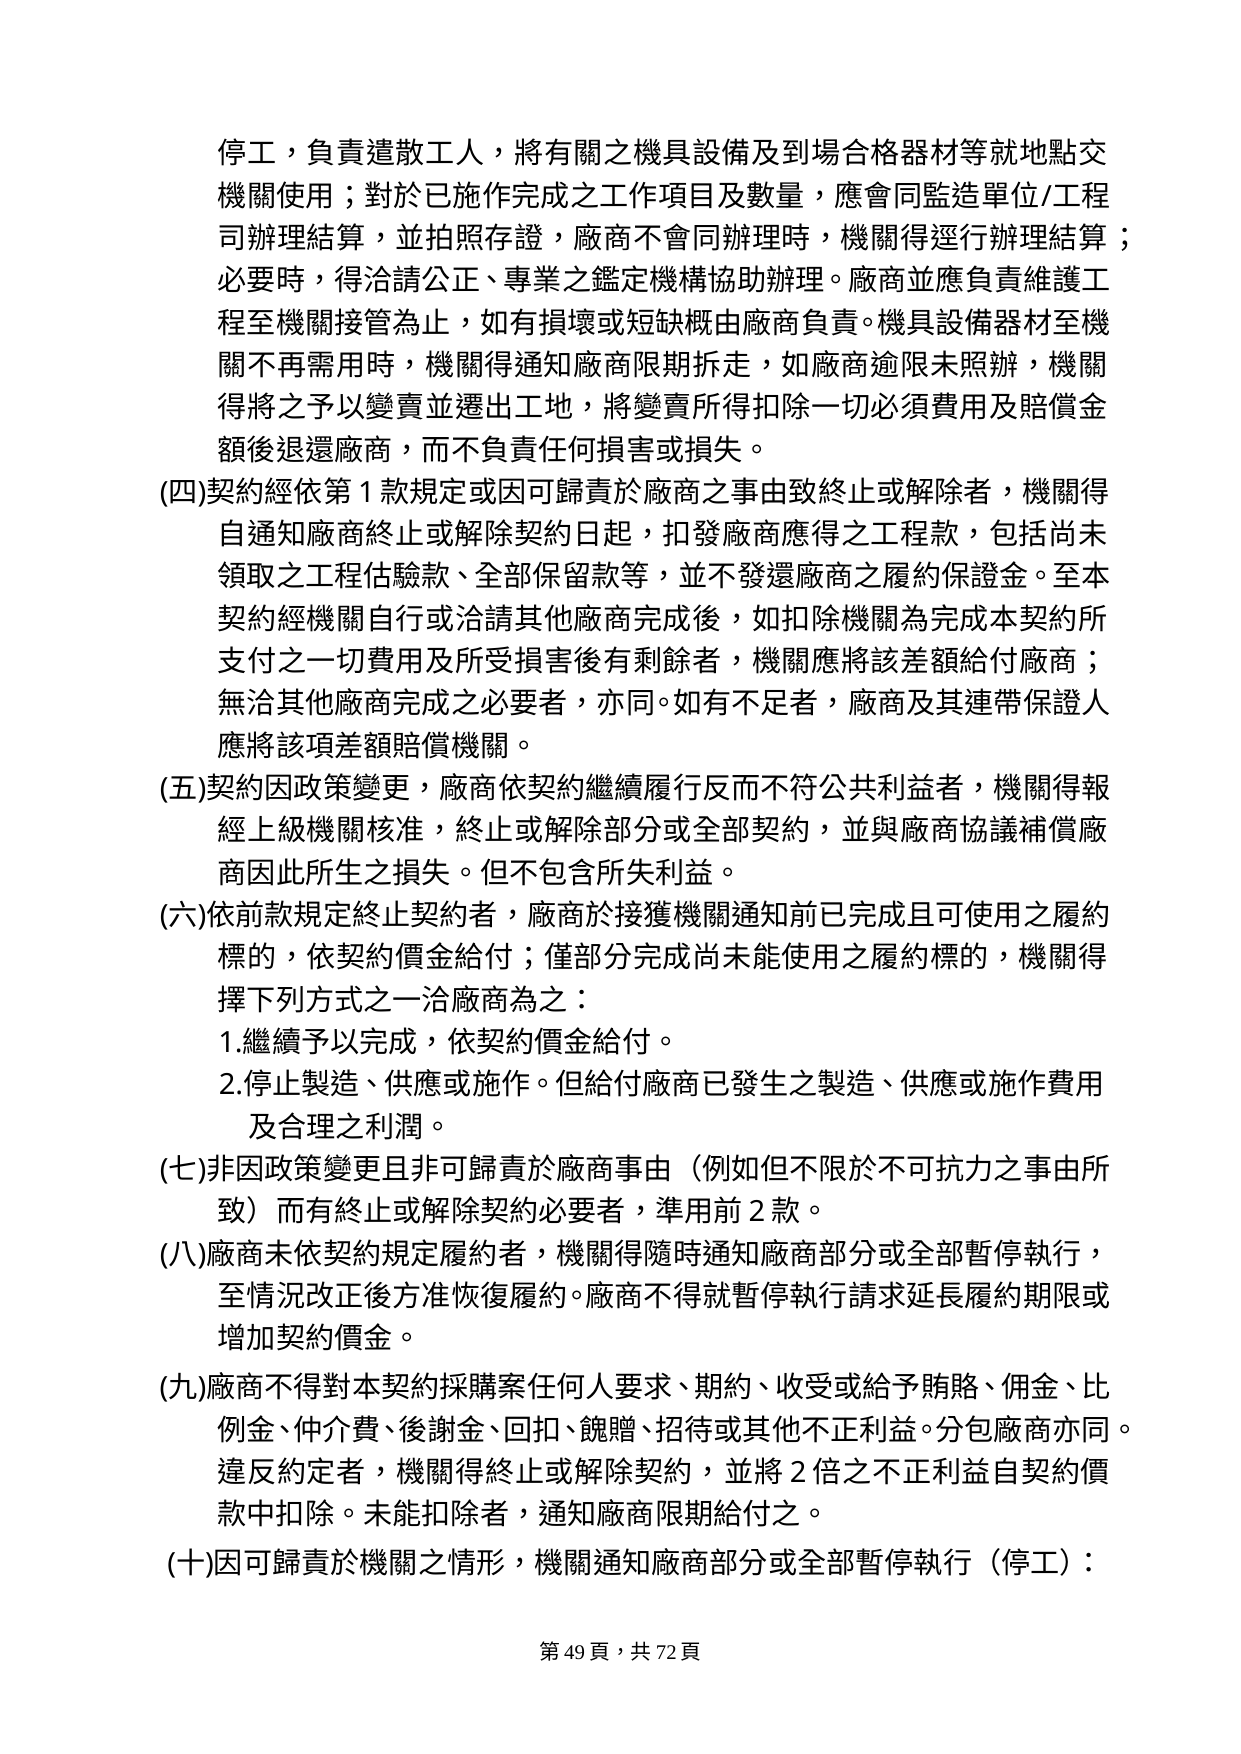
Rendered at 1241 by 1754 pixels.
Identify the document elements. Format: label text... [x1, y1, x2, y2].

text (六)依前款規定終止契約者，廠商於接獲機關通知前已完成且可使用之履約標的，依契約價金給付；僅部分完成尚未能使用之履約標的，機關得擇下列方式之一洽廠商為之： [159, 891, 1110, 1018]
text (四)契約經依第1款規定或因可歸責於廠商之事由致終止或解除者，機關得自通知廠商終止或解除契約日起，扣發廠商應得之工程款，包括尚未領取之工程估驗款、全部保留款等，並不發還廠商之履約保證金。至本契約經機關自行或洽請其他廠商完成後，如扣除機關為完成本契約所支付之一切費用及所受損害後有剩餘者，機關應將該差額給付廠商；無洽其他廠商完成之必要者，亦同。如有不足者，廠商及其連帶保證人應將該項差額賠償機關。 [159, 468, 1110, 764]
text (八)廠商未依契約規定履約者，機關得隨時通知廠商部分或全部暫停執行，至情況改正後方准恢復履約。廠商不得就暫停執行請求延長履約期限或增加契約價金。 [159, 1230, 1110, 1357]
text (五)契約因政策變更，廠商依契約繼續履行反而不符公共利益者，機關得報經上級機關核准，終止或解除部分或全部契約，並與廠商協議補償廠商因此所生之損失。但不包含所失利益。 [159, 764, 1110, 891]
text (七)非因政策變更且非可歸責於廠商事由（例如但不限於不可抗力之事由所致）而有終止或解除契約必要者，準用前2款。 [159, 1146, 1110, 1230]
text (三)廠商因第1款情形接獲機關終止或解除契約通知後，應即將該部分工程停工，負責遣散工人，將有關之機具設備及到場合格器材等就地點交機關使用；對於已施作完成之工作項目及數量，應會同監造單位/工程司辦理結算，並拍照存證，廠商不會同辦理時，機關得逕行辦理結算；必要時，得洽請公正、專業之鑑定機構協助辦理。廠商並應負責維護工程至機關接管為止，如有損壞或短缺概由廠商負責。機具設備器材至機關不再需用時，機關得通知廠商限期拆走，如廠商逾限未照辦，機關得將之予以變賣並遷出工地，將變賣所得扣除一切必須費用及賠償金額後退還廠商，而不負責任何損害或損失。 [159, 130, 1110, 468]
text (九)廠商不得對本契約採購案任何人要求、期約、收受或給予賄賂、佣金、比例金、仲介費、後謝金、回扣、餽贈、招待或其他不正利益。分包廠商亦同。違反約定者，機關得終止或解除契約，並將2倍之不正利益自契約價款中扣除。未能扣除者，通知廠商限期給付之。 [159, 1364, 1110, 1533]
text 1.繼續予以完成，依契約價金給付。 [218, 1018, 1104, 1061]
text 2.停止製造、供應或施作。但給付廠商已發生之製造、供應或施作費用及合理之利潤。 [218, 1061, 1104, 1146]
text (十)因可歸責於機關之情形，機關通知廠商部分或全部暫停執行（停工）： [159, 1539, 1110, 1582]
